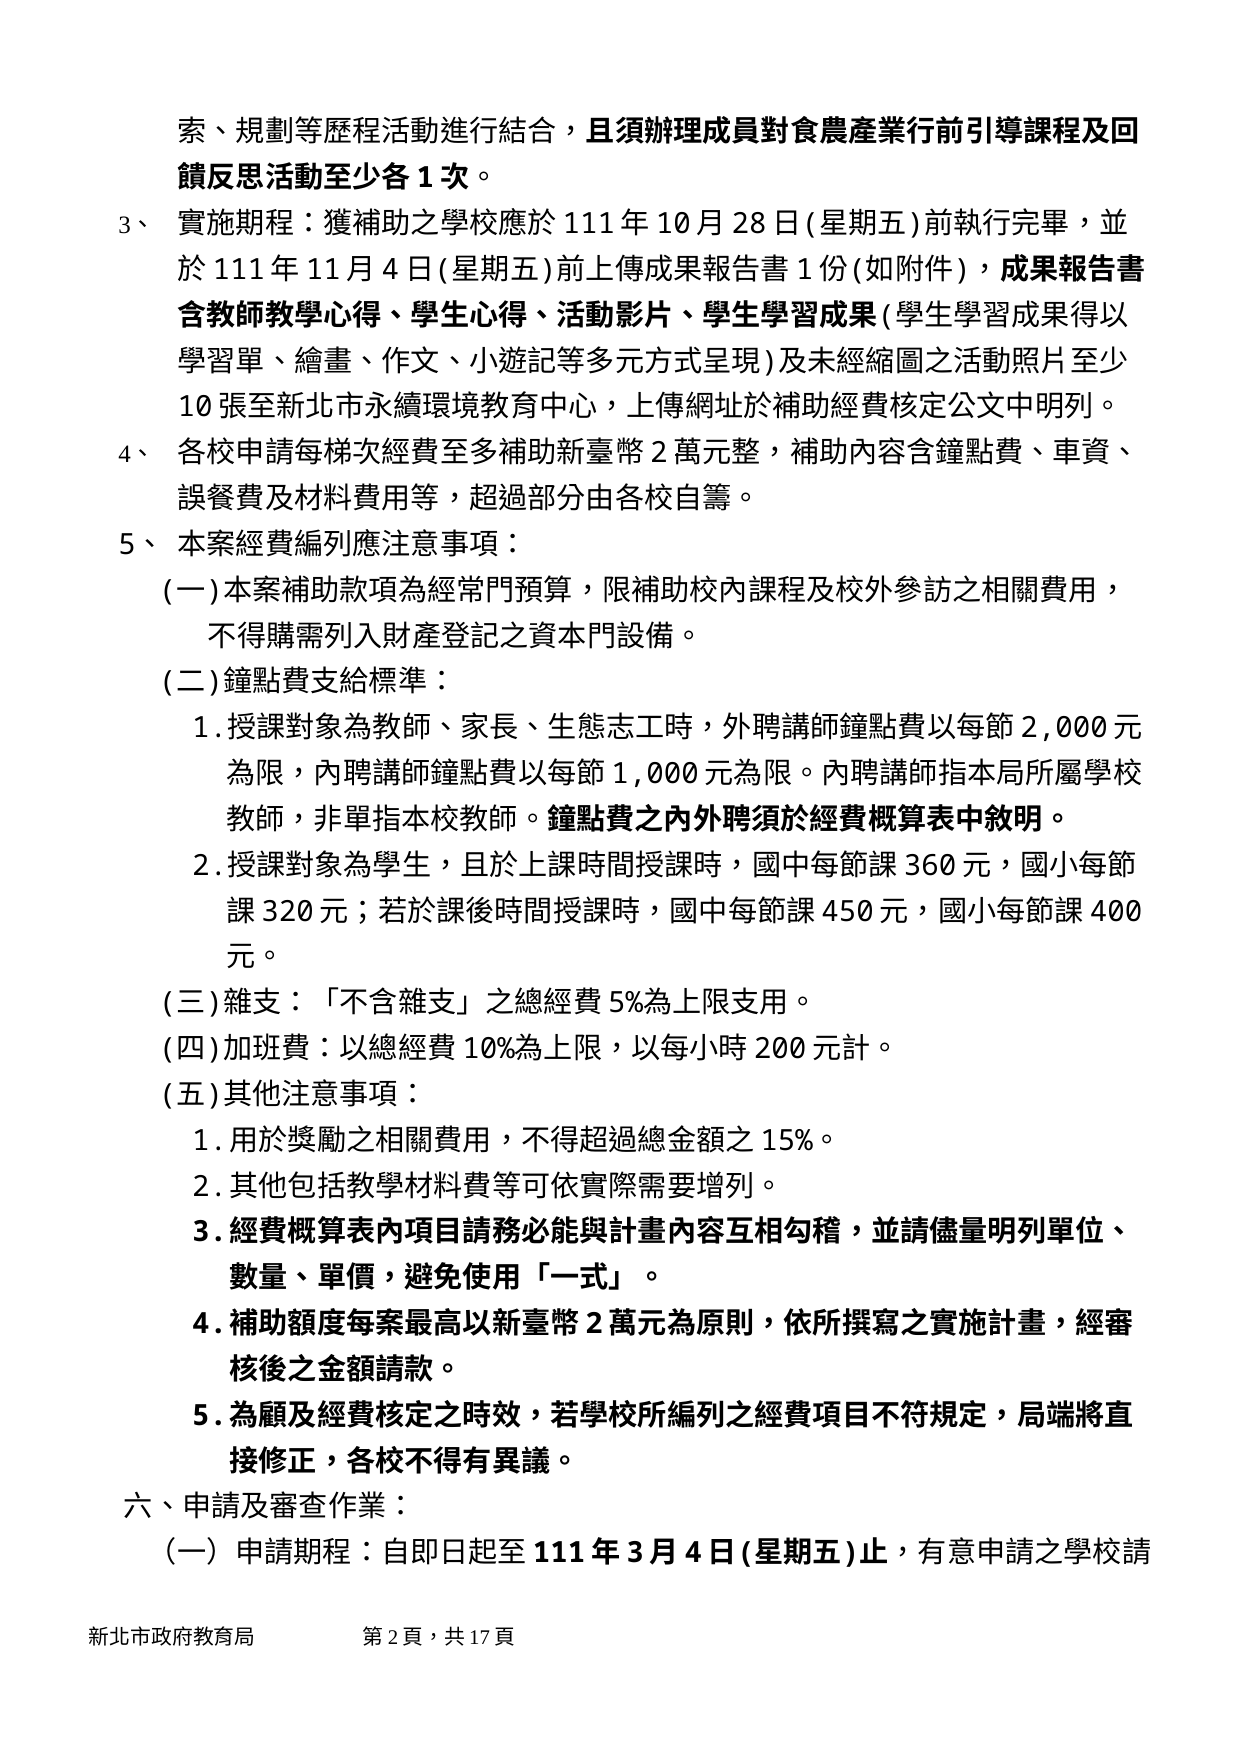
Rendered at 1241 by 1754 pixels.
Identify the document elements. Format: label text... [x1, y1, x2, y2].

list 本案經費編列應注意事項： [118, 517, 1152, 563]
text (二)鐘點費支給標準： [89, 654, 1152, 700]
text 六、申請及審查作業： [89, 1479, 1152, 1525]
list 為顧及經費核定之時效，若學校所編列之經費項目不符規定，局端將直接修正，各校不得有異議。 [192, 1388, 1152, 1479]
list 用於獎勵之相關費用，不得超過總金額之15%。 [192, 1113, 1152, 1159]
text (三)雜支：「不含雜支」之總經費5%為上限支用。 [89, 975, 1152, 1021]
text (四)加班費：以總經費10%為上限，以每小時200元計。 [89, 1021, 1152, 1067]
list 其他包括教學材料費等可依實際需要增列。 [192, 1159, 1152, 1204]
list 經費概算表內項目請務必能與計畫內容互相勾稽，並請儘量明列單位、數量、單價，避免使用「一式」。 [192, 1204, 1152, 1296]
text (一)本案補助款項為經常門預算，限補助校內課程及校外參訪之相關費用，不得購需列入財產登記之資本門設備。 [89, 563, 1152, 654]
text 1.授課對象為教師、家長、生態志工時，外聘講師鐘點費以每節2,000元為限，內聘講師鐘點費以每節1,000元為限。內聘講師指本局所屬學校教師，非單指本校教師。鐘點費之內外聘須於經費概算表中敘明。 [192, 700, 1152, 838]
list 實施期程：獲補助之學校應於111年10月28日(星期五)前執行完畢，並於111年11月4日(星期五)前上傳成果報告書1份(如附件)，成果報告書含教師教學心得、學生心得、活動影片、學生學習成果(學生學習成果得以學習單、繪畫、作文、小遊記等多元方式呈現)及未經縮圖之活動照片至少10張至新北市永續環境教育中心，上傳網址於補助經費核定公文中明列。 [118, 196, 1152, 425]
text 2.授課對象為學生，且於上課時間授課時，國中每節課360元，國小每節課320元；若於課後時間授課時，國中每節課450元，國小每節課400元。 [192, 838, 1152, 975]
list 索、規劃等歷程活動進行結合，且須辦理成員對食農產業行前引導課程及回饋反思活動至少各1次。 [118, 104, 1152, 196]
list 補助額度每案最高以新臺幣2萬元為原則，依所撰寫之實施計畫，經審核後之金額請款。 [192, 1296, 1152, 1388]
text （一）申請期程：自即日起至111年3月4日(星期五)止，有意申請之學校請 [148, 1525, 1152, 1571]
text (五)其他注意事項： [89, 1067, 1152, 1113]
list 各校申請每梯次經費至多補助新臺幣2萬元整，補助內容含鐘點費、車資、誤餐費及材料費用等，超過部分由各校自籌。 [118, 425, 1152, 517]
